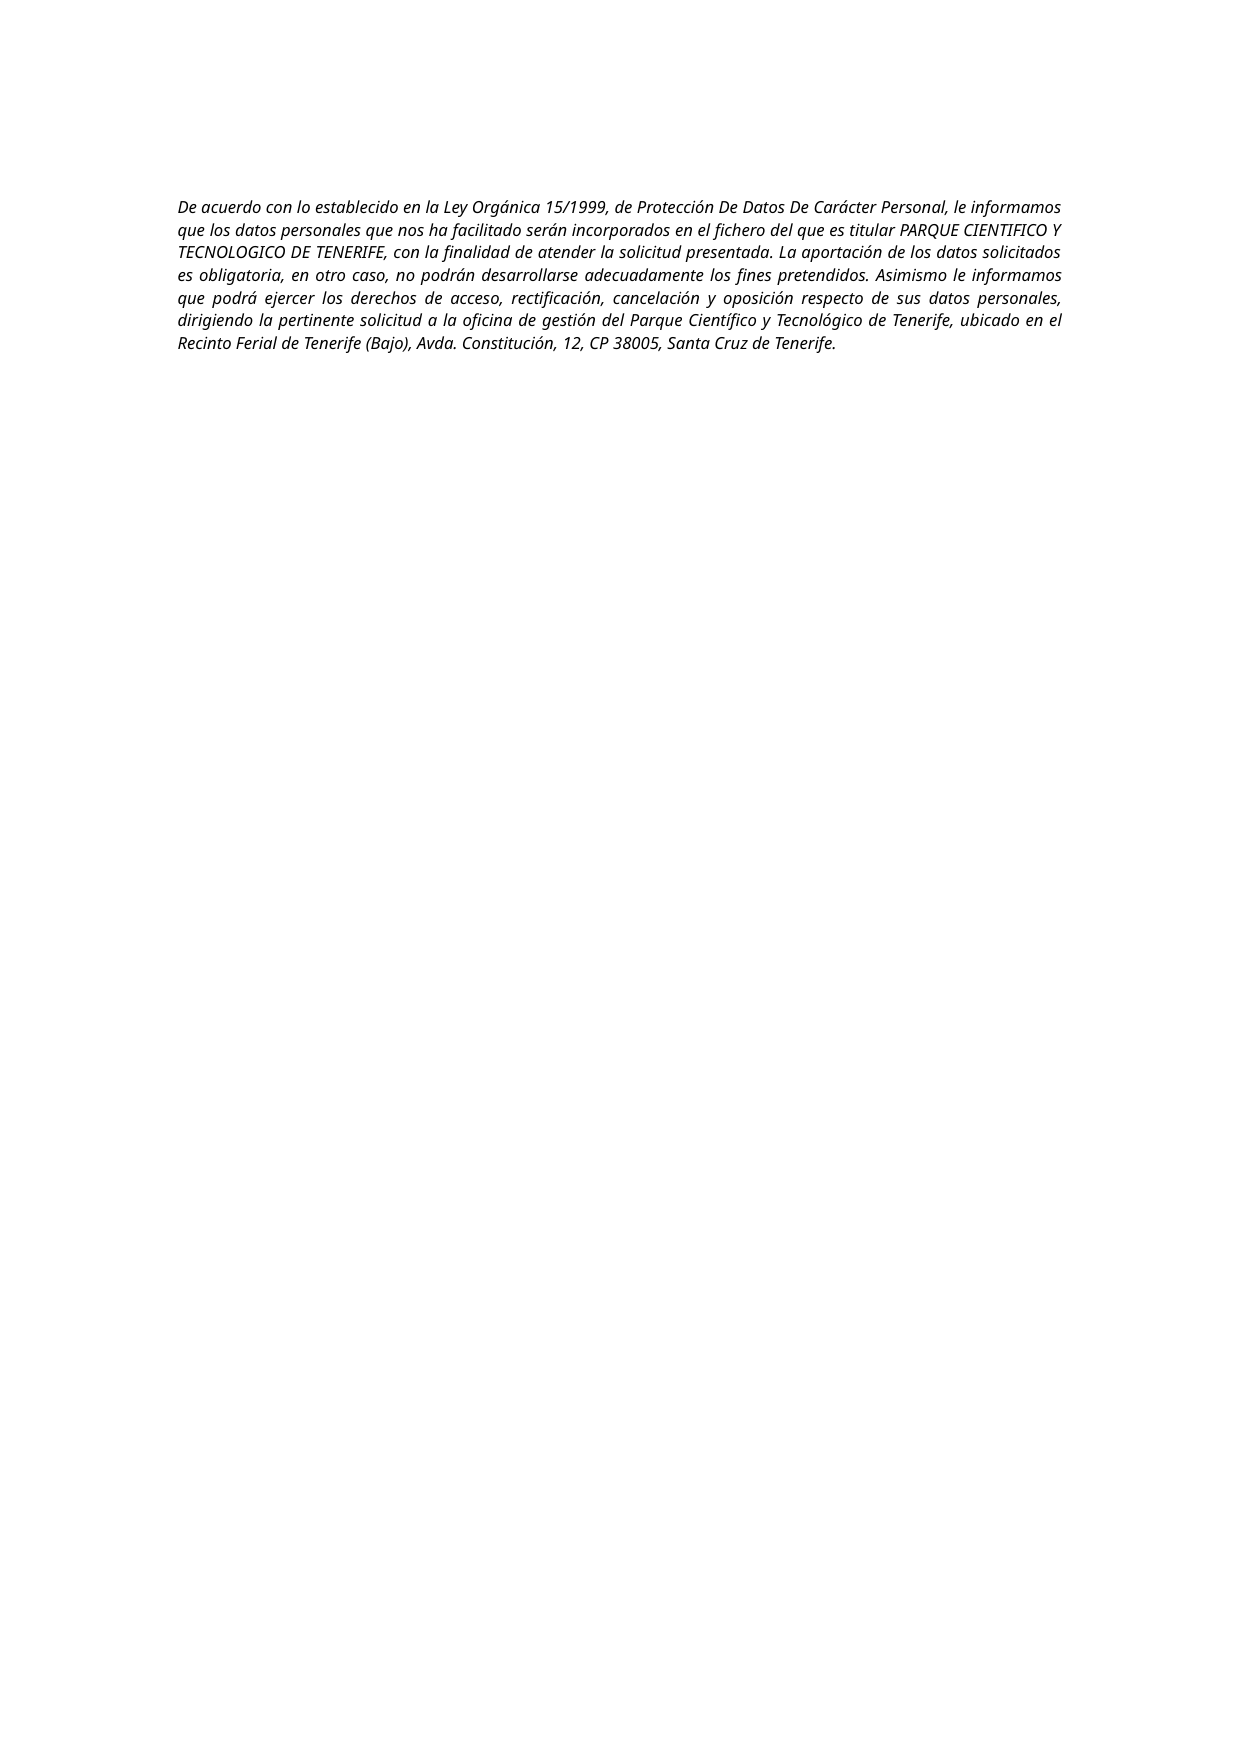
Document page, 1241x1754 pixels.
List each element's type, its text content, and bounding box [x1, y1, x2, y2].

text De acuerdo con lo establecido en la Ley Orgánica 15/1999, de Protección De Datos De Carácter Personal, le informamos que los datos personales que nos ha facilitado serán incorporados en el fichero del que es titular PARQUE CIENTIFICO Y TECNOLOGICO DE TENERIFE, con la finalidad de atender la solicitud presentada. La aportación de los datos solicitados es obligatoria, en otro caso, no podrán desarrollarse adecuadamente los fines pretendidos. Asimismo le informamos que podrá ejercer los derechos de acceso, rectificación, cancelación y oposición respecto de sus datos personales, dirigiendo la pertinente solicitud a la oficina de gestión del Parque Científico y Tecnológico de Tenerife, ubicado en el Recinto Ferial de Tenerife (Bajo), Avda. Constitución, 12, CP 38005, Santa Cruz de Tenerife. [177, 195, 1063, 354]
